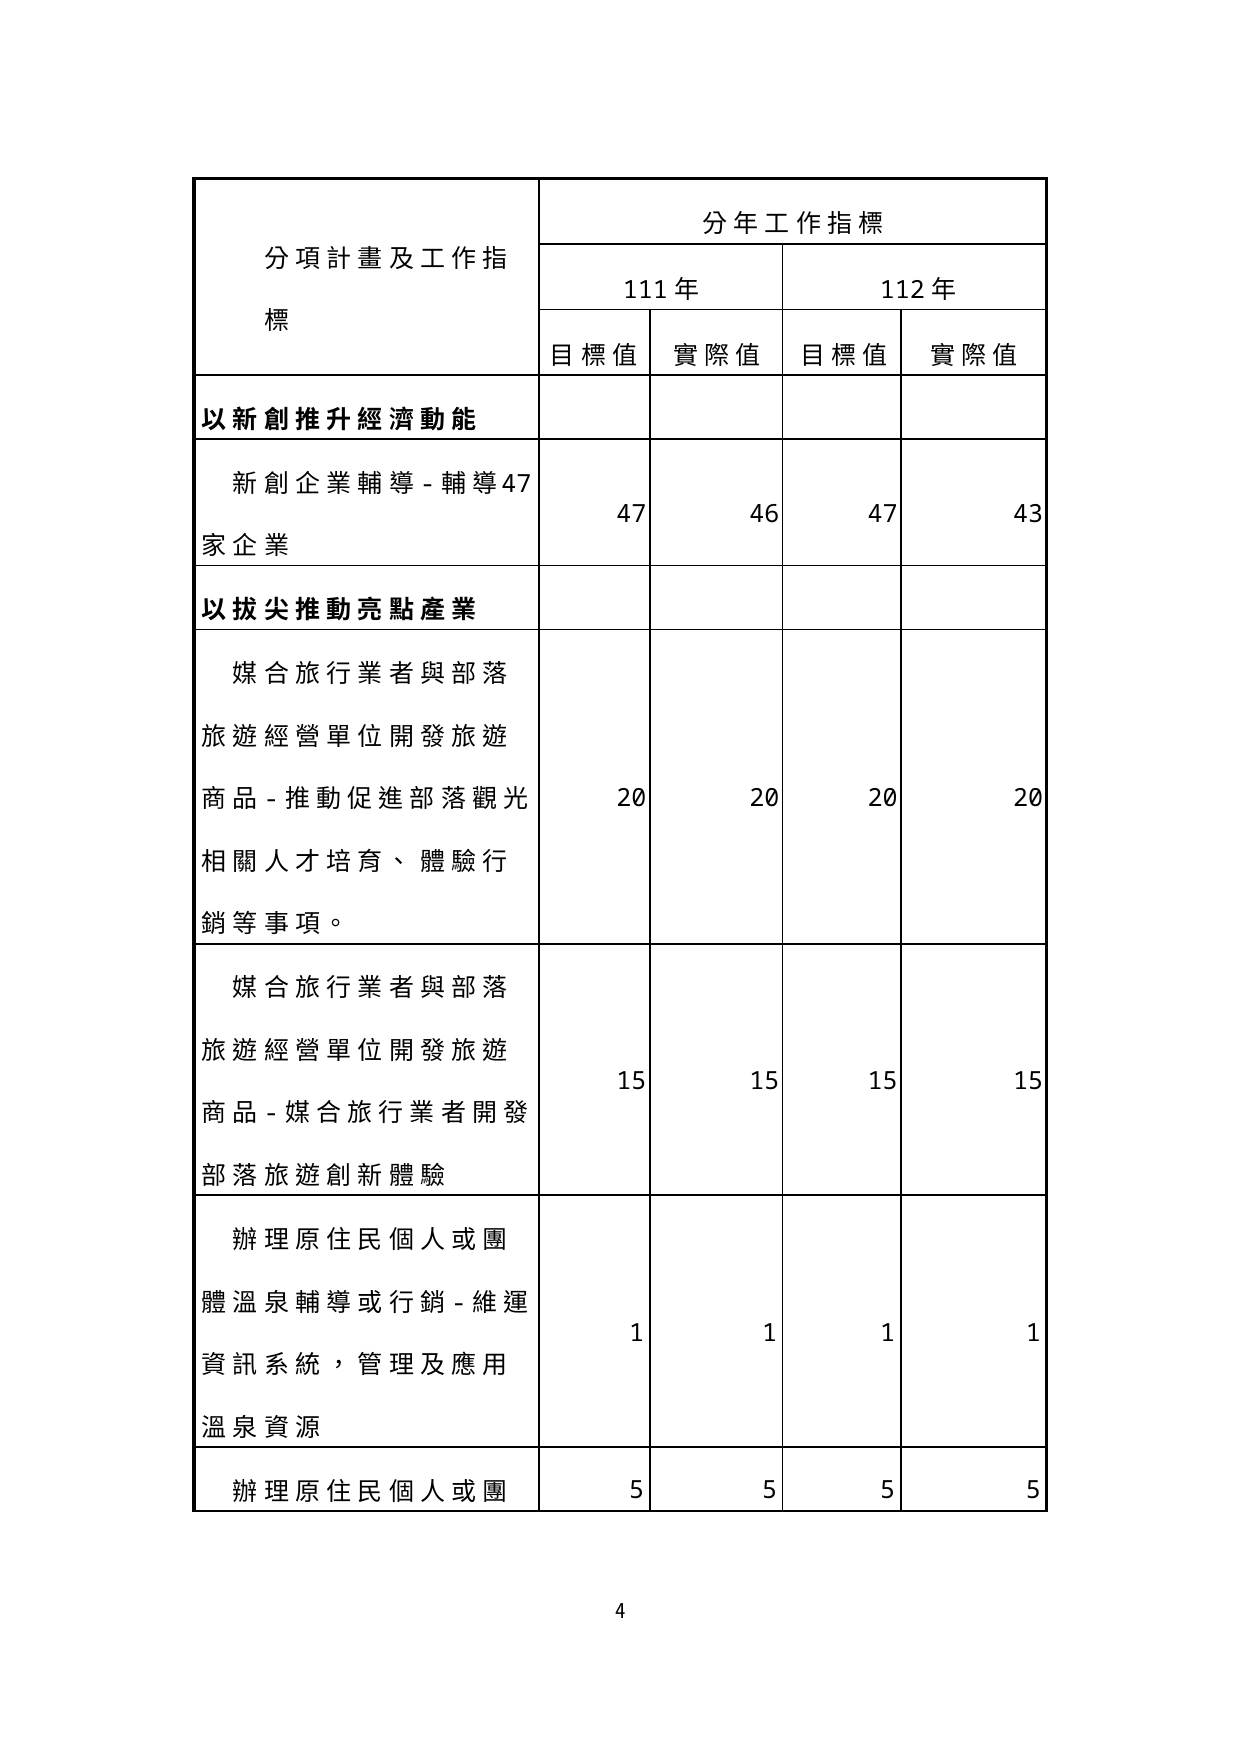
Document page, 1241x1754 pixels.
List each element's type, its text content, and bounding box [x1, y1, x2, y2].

table_cell 43 [902, 440, 1045, 565]
table_cell 5 [651, 1448, 782, 1510]
table_cell 5 [783, 1448, 900, 1510]
table_cell 5 [540, 1448, 649, 1510]
table_cell 媒合旅行業者與部落旅遊經營單位開發旅遊商品-媒合旅行業者開發部落旅遊創新體驗 [196, 945, 538, 1194]
table_cell 1 [783, 1196, 900, 1446]
table_cell 以新創推升經濟動能 [196, 376, 538, 438]
table_cell 實際值 [902, 310, 1045, 374]
table_cell [902, 376, 1045, 438]
table_cell 47 [540, 440, 649, 565]
table_cell [651, 376, 782, 438]
table_cell [783, 376, 900, 438]
table_cell 15 [783, 945, 900, 1194]
table_cell [651, 566, 782, 629]
table_cell [540, 376, 649, 438]
table_cell [540, 566, 649, 629]
table_cell [902, 566, 1045, 629]
table_header 分項計畫及工作指標 [196, 180, 538, 374]
table_cell 111年 [540, 245, 782, 308]
table_cell [783, 566, 900, 629]
table_cell 實際值 [651, 310, 782, 374]
table_cell 5 [902, 1448, 1045, 1510]
table_cell 20 [902, 630, 1045, 943]
table_cell 20 [783, 630, 900, 943]
table_cell 辦理原住民個人或團 [196, 1448, 538, 1510]
table_cell 15 [902, 945, 1045, 1194]
table_cell 以拔尖推動亮點產業 [196, 566, 538, 629]
table_cell 目標值 [783, 310, 900, 374]
table_cell 47 [783, 440, 900, 565]
table_cell 1 [540, 1196, 649, 1446]
table_cell 辦理原住民個人或團體溫泉輔導或行銷-維運資訊系統，管理及應用溫泉資源 [196, 1196, 538, 1446]
table_cell 15 [540, 945, 649, 1194]
table_header 分年工作指標 [540, 180, 1045, 243]
table_cell 46 [651, 440, 782, 565]
table_cell 新創企業輔導-輔導47家企業 [196, 440, 538, 565]
table_cell 112年 [783, 245, 1045, 308]
table_cell 1 [651, 1196, 782, 1446]
table_cell 15 [651, 945, 782, 1194]
table_cell 媒合旅行業者與部落旅遊經營單位開發旅遊商品-推動促進部落觀光相關人才培育、體驗行銷等事項。 [196, 630, 538, 943]
table_cell 1 [902, 1196, 1045, 1446]
table_cell 目標值 [540, 310, 649, 374]
table_cell 20 [540, 630, 649, 943]
table_cell 20 [651, 630, 782, 943]
